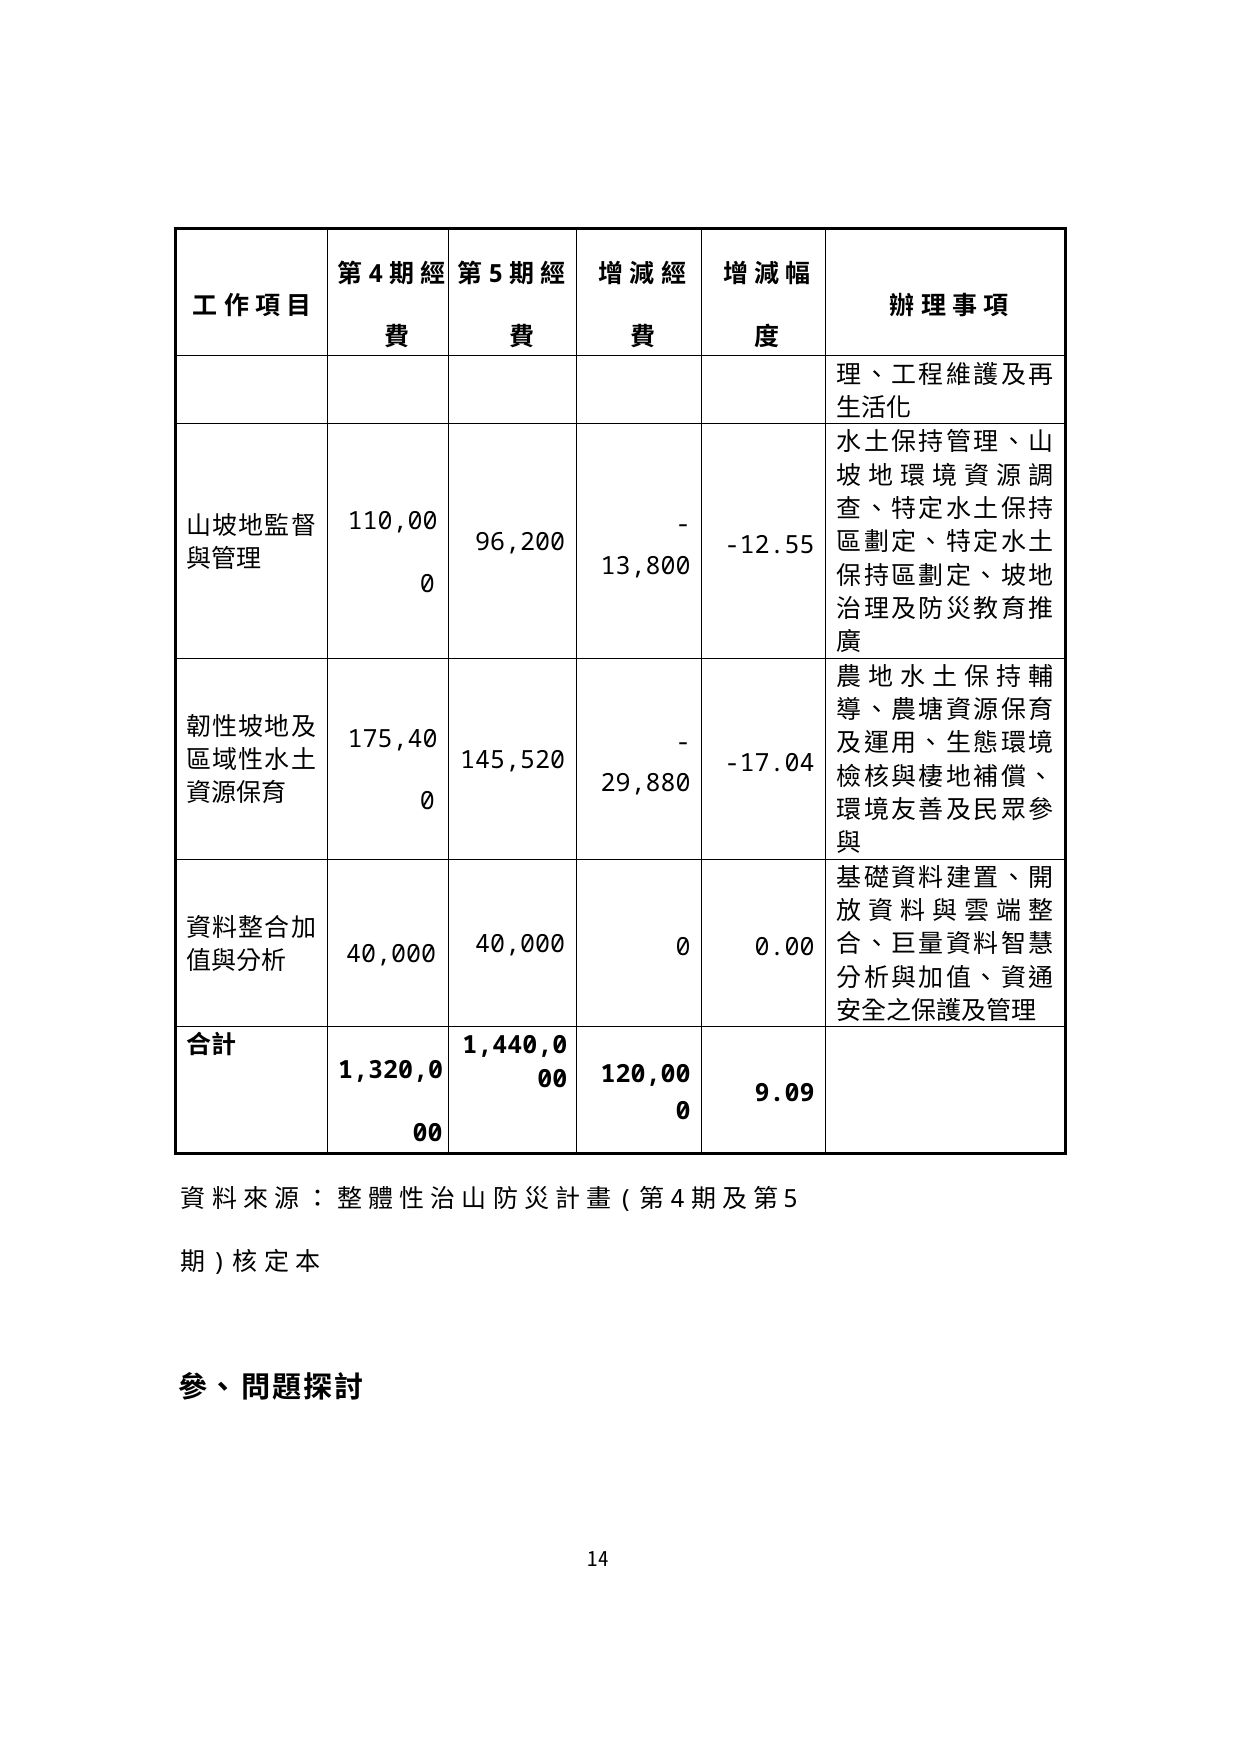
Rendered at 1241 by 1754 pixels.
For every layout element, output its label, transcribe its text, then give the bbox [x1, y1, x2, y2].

table_cell 1,320,000 [328, 1027, 448, 1152]
table_header 工作項目 [177, 230, 327, 355]
table_cell -12.55 [702, 424, 825, 657]
table_cell [577, 356, 701, 423]
table_cell [826, 1027, 1064, 1152]
table_cell 120,000 [577, 1027, 701, 1152]
table_cell 96,200 [449, 424, 576, 657]
table_cell [449, 356, 576, 423]
table_cell 0.00 [702, 860, 825, 1026]
text 參、問題探討 [177, 1343, 1063, 1405]
table_cell 145,520 [449, 659, 576, 858]
table_cell 基礎資料建置、開放資料與雲端整合、巨量資料智慧分析與加值、資通安全之保護及管理 [826, 860, 1064, 1026]
table_header 第4期經費 [328, 230, 448, 355]
table_cell -29,880 [577, 659, 701, 858]
table_cell 0 [577, 860, 701, 1026]
table_cell 山坡地監督與管理 [177, 424, 327, 657]
table_cell 175,400 [328, 659, 448, 858]
table_cell 1,440,000 [449, 1027, 576, 1152]
table_cell -17.04 [702, 659, 825, 858]
table_cell 9.09 [702, 1027, 825, 1152]
table_header 增減幅度 [702, 230, 825, 355]
table_header 辦理事項 [826, 230, 1064, 355]
table_header 第5期經費 [449, 230, 576, 355]
table_cell 農地水土保持輔導、農塘資源保育及運用、生態環境檢核與棲地補償、環境友善及民眾參與 [826, 659, 1064, 858]
text 資料來源：整體性治山防災計畫(第4期及第5期)核定本 [177, 1155, 799, 1280]
table_cell -13,800 [577, 424, 701, 657]
table_cell 理、工程維護及再生活化 [826, 356, 1064, 423]
table_cell [177, 356, 327, 423]
table_cell 40,000 [328, 860, 448, 1026]
table_cell 水土保持管理、山坡地環境資源調查、特定水土保持區劃定、特定水土保持區劃定、坡地治理及防災教育推廣 [826, 424, 1064, 657]
table_cell [702, 356, 825, 423]
table_cell 資料整合加值與分析 [177, 860, 327, 1026]
table_cell 韌性坡地及區域性水土資源保育 [177, 659, 327, 858]
table_cell [328, 356, 448, 423]
table_cell 40,000 [449, 860, 576, 1026]
table_cell 合計 [177, 1027, 327, 1152]
table_header 增減經費 [577, 230, 701, 355]
table_cell 110,000 [328, 424, 448, 657]
